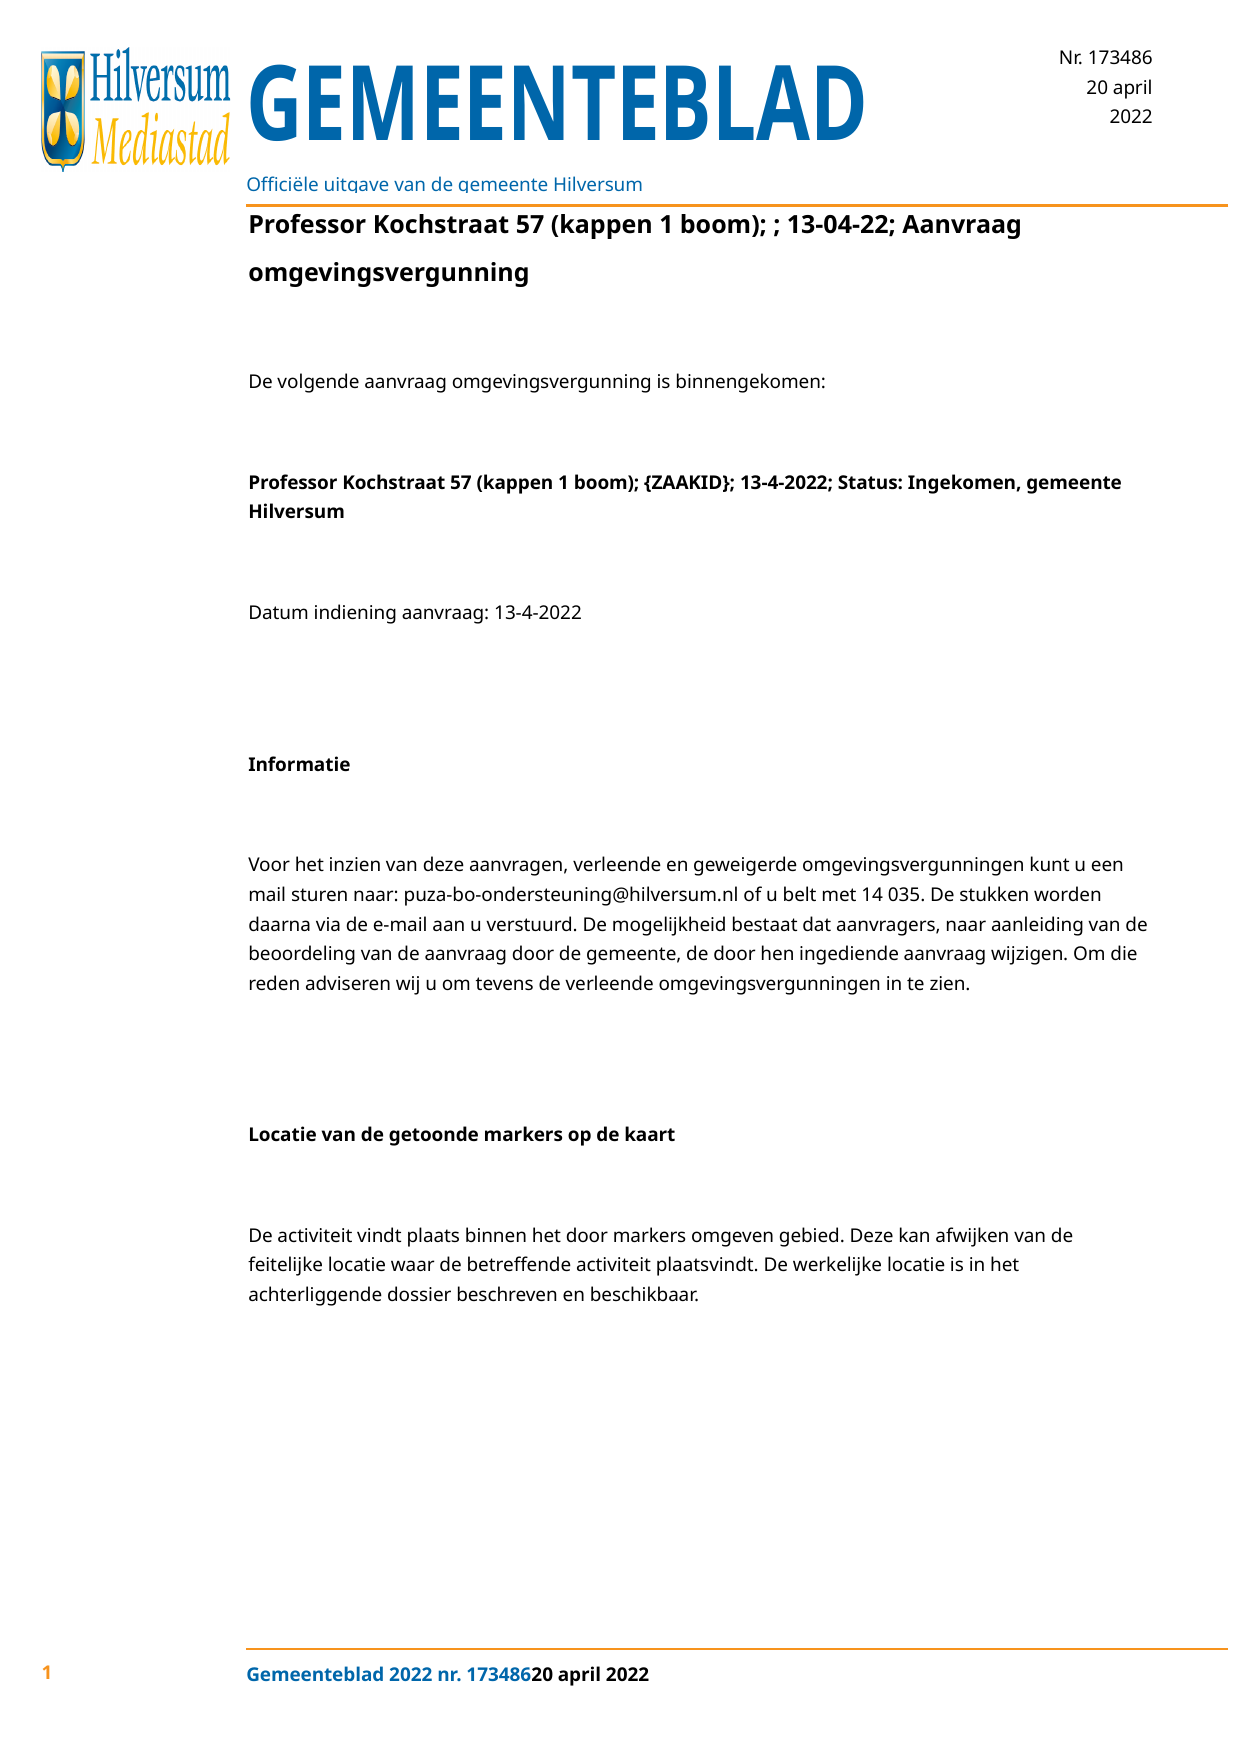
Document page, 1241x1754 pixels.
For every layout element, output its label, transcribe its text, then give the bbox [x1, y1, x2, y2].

text Professor Kochstraat 57 (kappen 1 boom); ; 13-04-22; Aanvraag omgevingsvergunning [248, 207, 1152, 288]
text De activiteit vindt plaats binnen het door markers omgeven gebied. Deze kan afwijken van de feitelijke locatie waar de betreffende activiteit plaatsvindt. De werkelijke locatie is in het achterliggende dossier beschreven en beschikbaar. [248, 1222, 1152, 1307]
text Professor Kochstraat 57 (kappen 1 boom); {ZAAKID}; 13-4-2022; Status: Ingekomen, gemeente Hilversum [248, 469, 1152, 524]
text Locatie van de getoonde markers op de kaart [248, 1121, 1152, 1147]
text Informatie [248, 751, 1152, 777]
text Datum indiening aanvraag: 13-4-2022 [248, 599, 1152, 625]
text De volgende aanvraag omgevingsvergunning is binnengekomen: [248, 368, 1152, 394]
picture [41, 47, 231, 172]
text Voor het inzien van deze aanvragen, verleende en geweigerde omgevingsvergunningen kunt u een mail sturen naar: puza-bo-ondersteuning@hilversum.nl of u belt met 14 035. De stukken worden daarna via de e-mail aan u verstuurd. De mogelijkheid bestaat dat aanvragers, naar aanleiding van de beoordeling van de aanvraag door de gemeente, de door hen ingediende aanvraag wijzigen. Om die reden adviseren wij u om tevens de verleende omgevingsvergunningen in te zien. [248, 852, 1152, 996]
